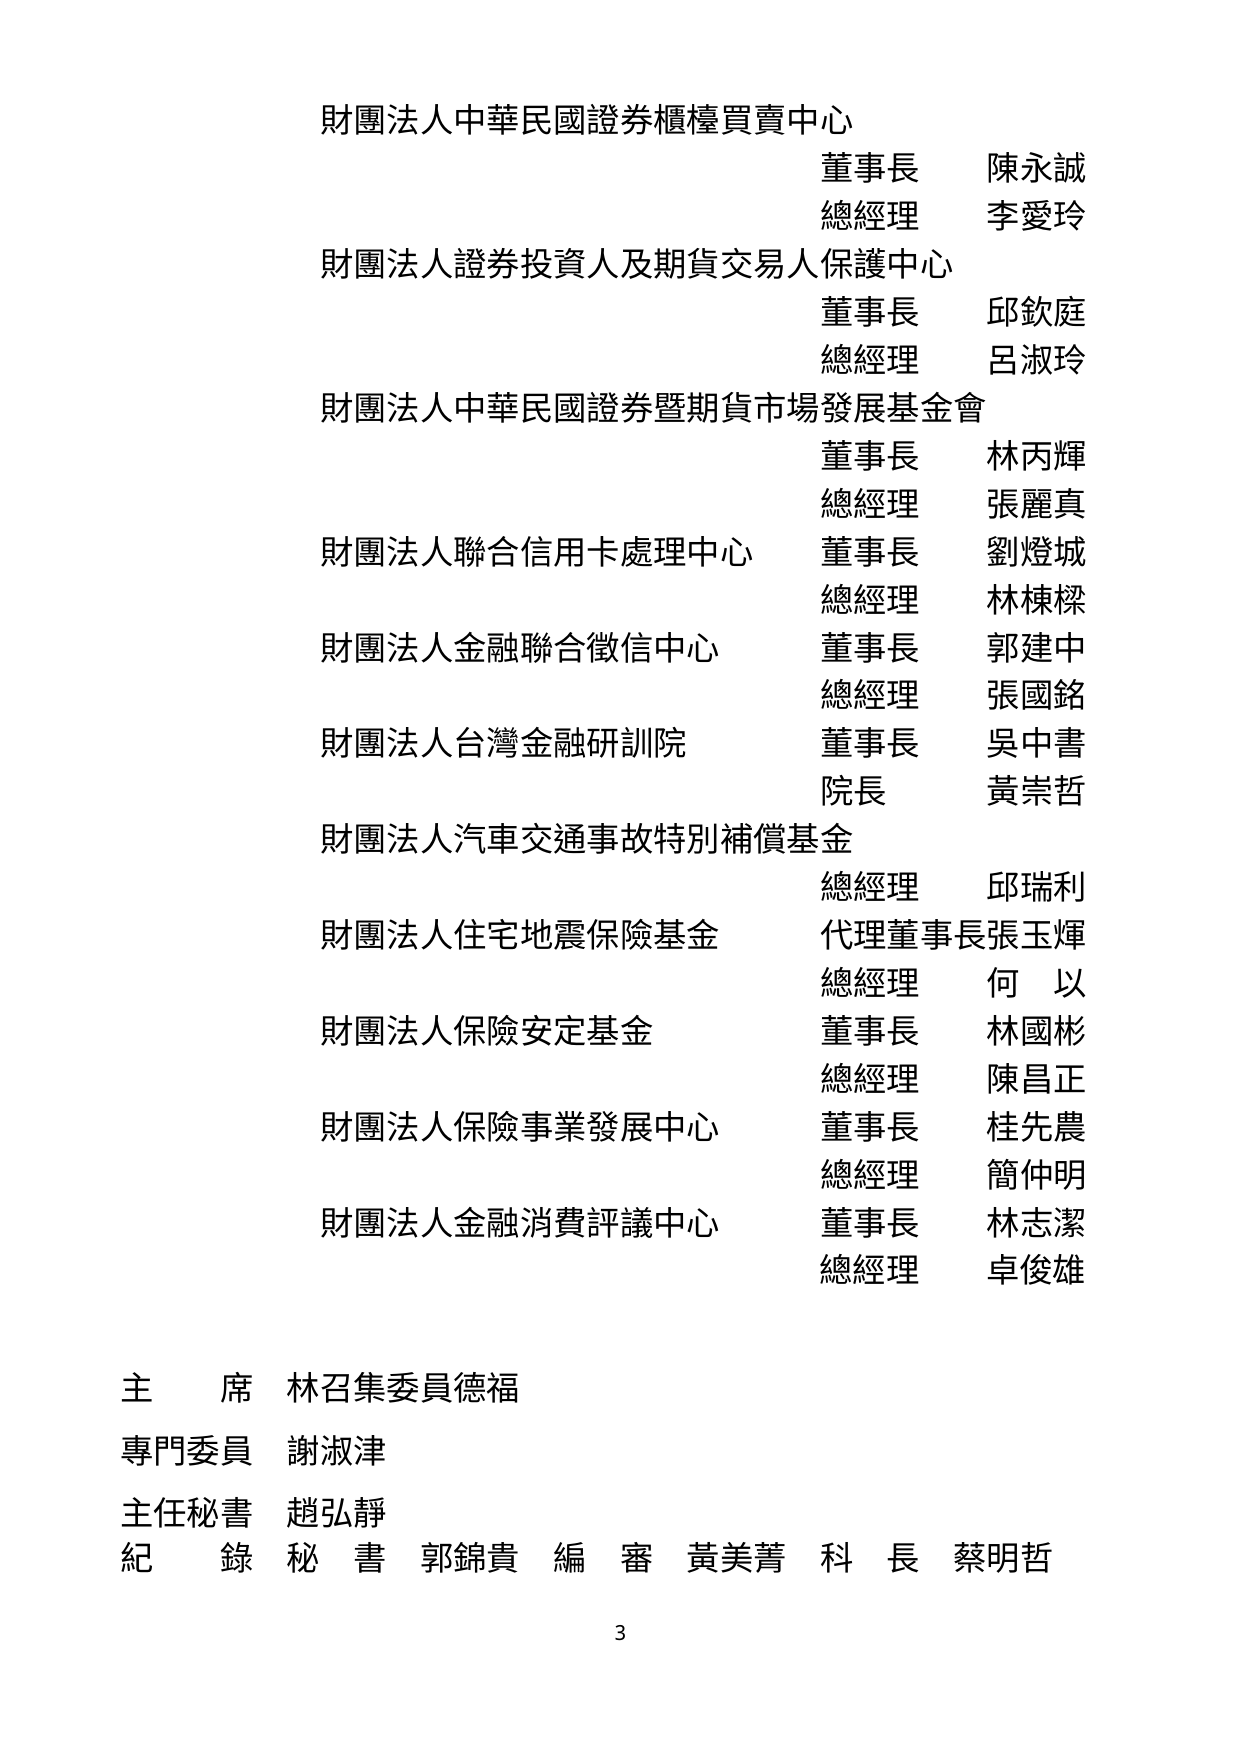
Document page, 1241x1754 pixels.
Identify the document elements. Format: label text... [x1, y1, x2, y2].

text 董事長 林丙輝 [287, 430, 1120, 478]
text 財團法人保險安定基金 董事長 林國彬 [287, 1005, 1120, 1053]
text 董事長 陳永誠 [287, 142, 1120, 190]
text 總經理 呂淑玲 [287, 334, 1120, 382]
text 主任秘書 趙弘靜 [120, 1469, 1120, 1532]
text 財團法人台灣金融研訓院 董事長 吳中書 [287, 717, 1120, 765]
text 財團法人證券投資人及期貨交易人保護中心 [287, 238, 1120, 286]
text 總經理 卓俊雄 [286, 1244, 1120, 1292]
text 總經理 林棟樑 [287, 574, 1120, 622]
text 財團法人中華民國證券暨期貨市場發展基金會 [287, 382, 1120, 430]
text 財團法人保險事業發展中心 董事長 桂先農 [287, 1101, 1120, 1149]
text 總經理 邱瑞利 [287, 861, 1120, 909]
text 財團法人汽車交通事故特別補償基金 [287, 813, 1120, 861]
text 主 席 林召集委員德福 [120, 1344, 1120, 1407]
text 總經理 張國銘 [287, 669, 1120, 717]
text 專門委員 謝淑津 [120, 1407, 1120, 1469]
text 財團法人聯合信用卡處理中心 董事長 劉燈城 [287, 526, 1120, 574]
text 財團法人金融聯合徵信中心 董事長 郭建中 [287, 622, 1120, 669]
text 院長 黃崇哲 [287, 765, 1120, 813]
text 總經理 簡仲明 [287, 1149, 1120, 1197]
text 財團法人中華民國證券櫃檯買賣中心 [320, 94, 1120, 142]
text 總經理 李愛玲 [287, 190, 1120, 238]
text 紀 錄 秘 書 郭錦貴 編 審 黃美菁 科 長 蔡明哲 [120, 1532, 1120, 1580]
text 財團法人住宅地震保險基金 代理董事長張玉煇 [287, 909, 1120, 957]
text 總經理 張麗真 [287, 478, 1120, 526]
text 總經理 何 以 [287, 957, 1120, 1005]
text 總經理 陳昌正 [287, 1053, 1120, 1101]
text 董事長 邱欽庭 [287, 286, 1120, 334]
text 財團法人金融消費評議中心 董事長 林志潔 [287, 1197, 1120, 1244]
